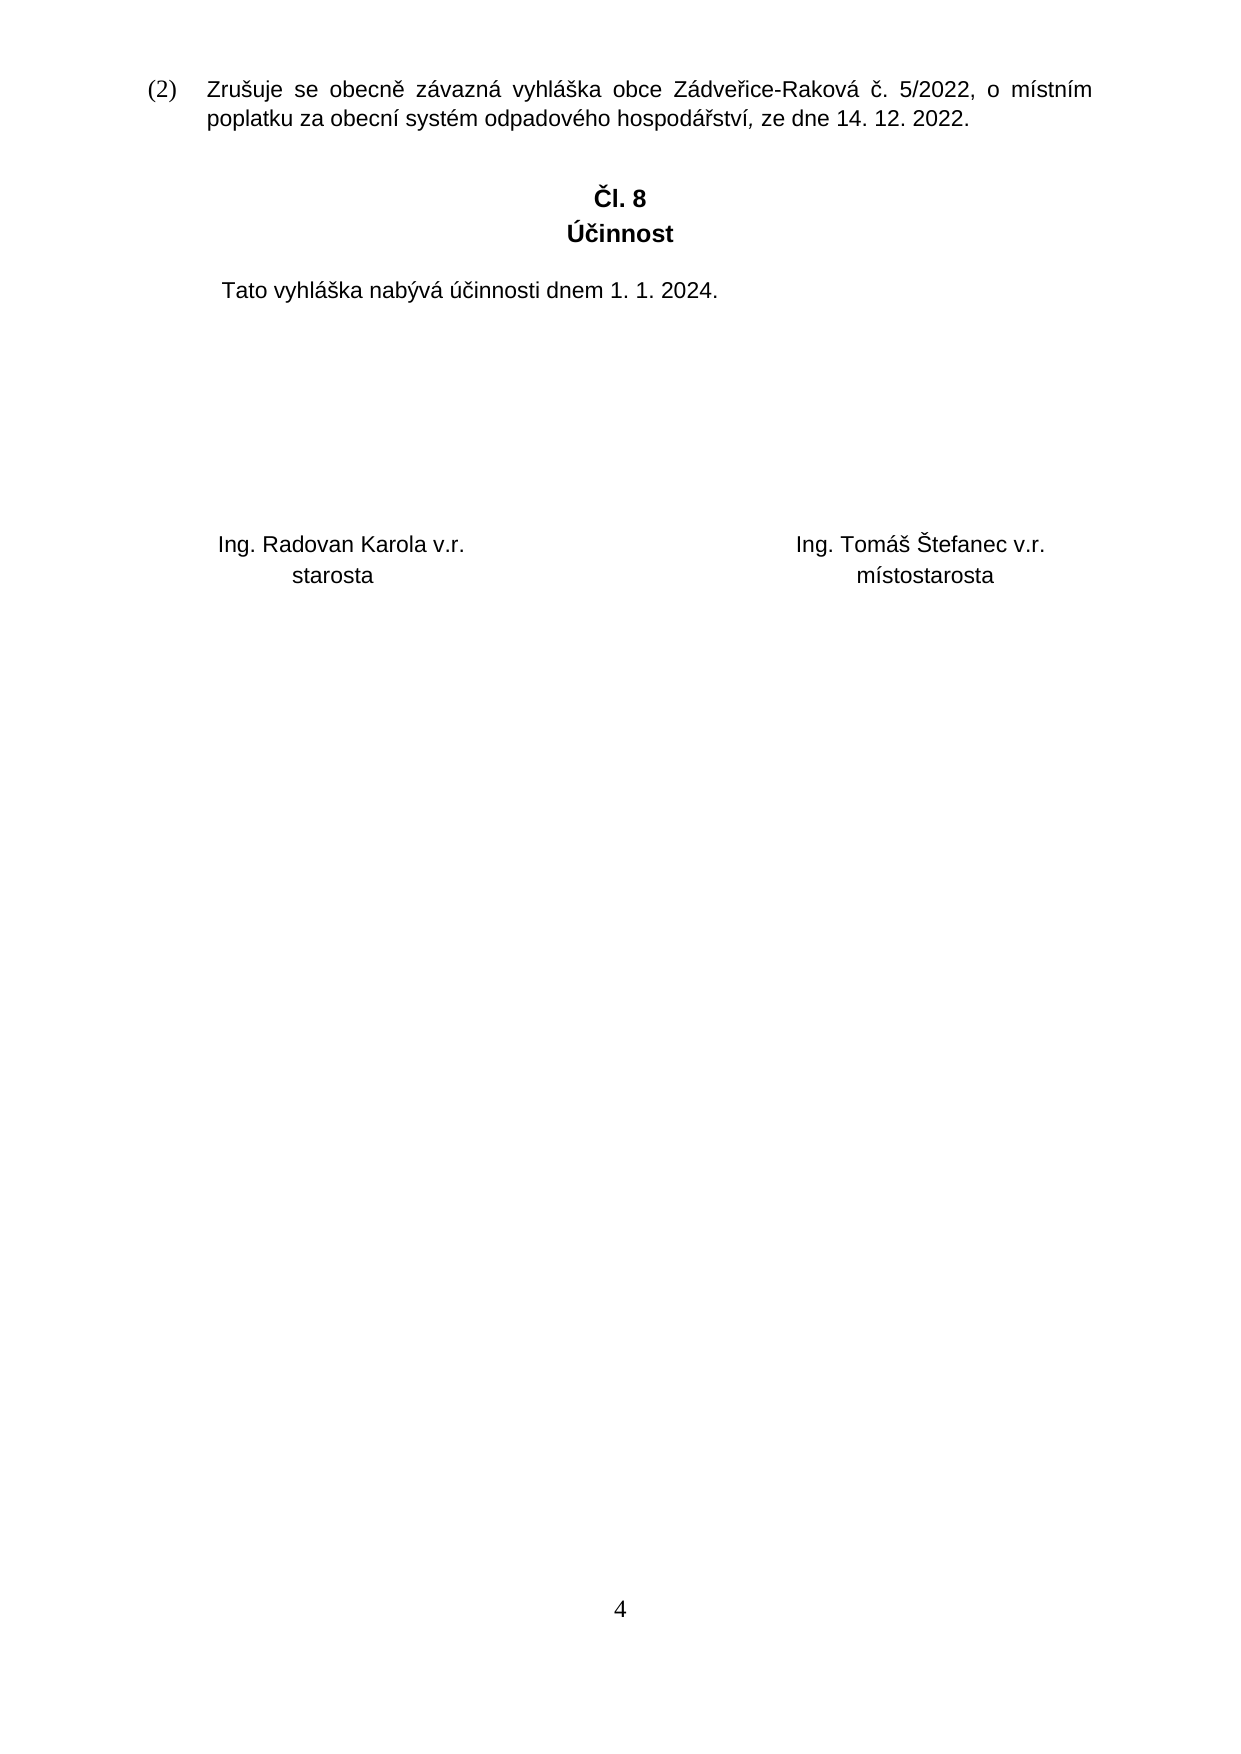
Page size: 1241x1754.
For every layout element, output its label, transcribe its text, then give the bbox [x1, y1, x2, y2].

text Ing. Radovan Karola v.r. Ing. Tomáš Štefanec v.r. [148, 531, 1093, 557]
text Čl. 8 [148, 184, 1093, 213]
text Účinnost [148, 219, 1093, 248]
list Zrušuje se obecně závazná vyhláška obce Zádveřice-Raková č. 5/2022, o místním poplatku za obecní systém odpadového hospodářství, ze dne 14. 12. 2022. [148, 74, 1093, 131]
text starosta místostarosta [148, 562, 1093, 589]
text Tato vyhláška nabývá účinnosti dnem 1. 1. 2024. [148, 277, 1093, 303]
